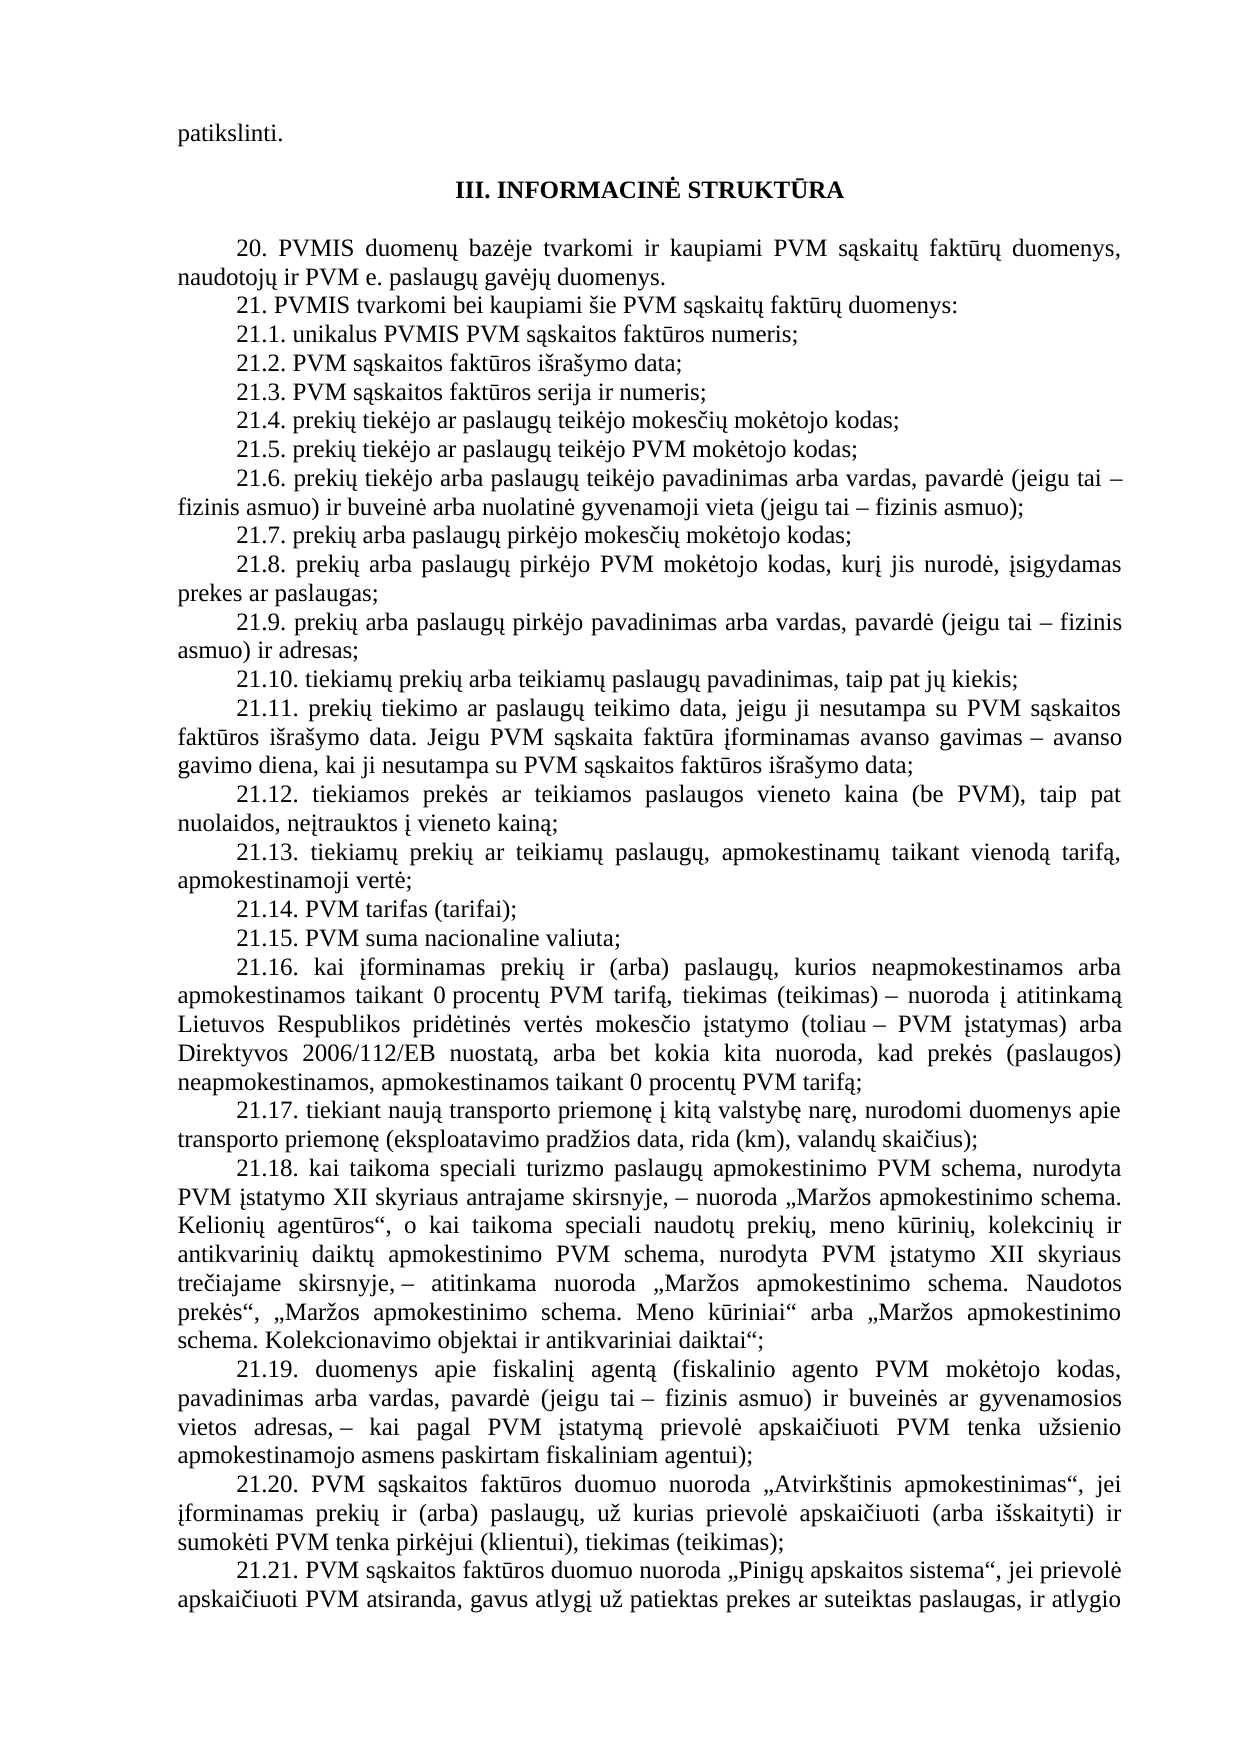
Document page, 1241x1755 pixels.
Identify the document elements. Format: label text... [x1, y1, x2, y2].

text 21.9. prekių arba paslaugų pirkėjo pavadinimas arba vardas, pavardė (jeigu tai – fizinis asmuo) ir adresas; [177, 607, 1122, 664]
text 21.16. kai įforminamas prekių ir (arba) paslaugų, kurios neapmokestinamos arba apmokestinamos taikant 0 procentų PVM tarifą, tiekimas (teikimas) – nuoroda į atitinkamą Lietuvos Respublikos pridėtinės vertės mokesčio įstatymo (toliau – PVM įstatymas) arba Direktyvos 2006/112/EB nuostatą, arba bet kokia kita nuoroda, kad prekės (paslaugos) neapmokestinamos, apmokestinamos taikant 0 procentų PVM tarifą; [177, 952, 1122, 1096]
text 21.10. tiekiamų prekių arba teikiamų paslaugų pavadinimas, taip pat jų kiekis; [177, 664, 1122, 693]
text 21.3. PVM sąskaitos faktūros serija ir numeris; [177, 377, 1122, 406]
text 21.1. unikalus PVMIS PVM sąskaitos faktūros numeris; [177, 319, 1122, 348]
text 20. PVMIS duomenų bazėje tvarkomi ir kaupiami PVM sąskaitų faktūrų duomenys, naudotojų ir PVM e. paslaugų gavėjų duomenys. [177, 233, 1122, 291]
text 21.15. PVM suma nacionaline valiuta; [177, 923, 1122, 952]
text 21.4. prekių tiekėjo ar paslaugų teikėjo mokesčių mokėtojo kodas; [177, 406, 1122, 434]
text patikslinti. [177, 118, 1122, 147]
text 21.19. duomenys apie fiskalinį agentą (fiskalinio agento PVM mokėtojo kodas, pavadinimas arba vardas, pavardė (jeigu tai – fizinis asmuo) ir buveinės ar gyvenamosios vietos adresas, – kai pagal PVM įstatymą prievolė apskaičiuoti PVM tenka užsienio apmokestinamojo asmens paskirtam fiskaliniam agentui); [177, 1354, 1122, 1469]
text 21.7. prekių arba paslaugų pirkėjo mokesčių mokėtojo kodas; [177, 521, 1122, 549]
text 21.21. PVM sąskaitos faktūros duomuo nuoroda „Pinigų apskaitos sistema“, jei prievolė apskaičiuoti PVM atsiranda, gavus atlygį už patiektas prekes ar suteiktas paslaugas, ir atlygio [177, 1556, 1122, 1613]
text 21.12. tiekiamos prekės ar teikiamos paslaugos vieneto kaina (be PVM), taip pat nuolaidos, neįtrauktos į vieneto kainą; [177, 779, 1122, 837]
text III. INFORMACINĖ STRUKTŪRA [177, 176, 1122, 204]
text 21.14. PVM tarifas (tarifai); [177, 894, 1122, 923]
text 21.11. prekių tiekimo ar paslaugų teikimo data, jeigu ji nesutampa su PVM sąskaitos faktūros išrašymo data. Jeigu PVM sąskaita faktūra įforminamas avanso gavimas – avanso gavimo diena, kai ji nesutampa su PVM sąskaitos faktūros išrašymo data; [177, 693, 1122, 779]
text 21. PVMIS tvarkomi bei kaupiami šie PVM sąskaitų faktūrų duomenys: [177, 291, 1122, 319]
text 21.6. prekių tiekėjo arba paslaugų teikėjo pavadinimas arba vardas, pavardė (jeigu tai – fizinis asmuo) ir buveinė arba nuolatinė gyvenamoji vieta (jeigu tai – fizinis asmuo); [177, 463, 1122, 521]
text 21.8. prekių arba paslaugų pirkėjo PVM mokėtojo kodas, kurį jis nurodė, įsigydamas prekes ar paslaugas; [177, 549, 1122, 607]
text 21.18. kai taikoma speciali turizmo paslaugų apmokestinimo PVM schema, nurodyta PVM įstatymo XII skyriaus antrajame skirsnyje, – nuoroda „Maržos apmokestinimo schema. Kelionių agentūros“, o kai taikoma speciali naudotų prekių, meno kūrinių, kolekcinių ir antikvarinių daiktų apmokestinimo PVM schema, nurodyta PVM įstatymo XII skyriaus trečiajame skirsnyje, – atitinkama nuoroda „Maržos apmokestinimo schema. Naudotos prekės“, „Maržos apmokestinimo schema. Meno kūriniai“ arba „Maržos apmokestinimo schema. Kolekcionavimo objektai ir antikvariniai daiktai“; [177, 1153, 1122, 1354]
text 21.5. prekių tiekėjo ar paslaugų teikėjo PVM mokėtojo kodas; [177, 434, 1122, 463]
text 21.20. PVM sąskaitos faktūros duomuo nuoroda „Atvirkštinis apmokestinimas“, jei įforminamas prekių ir (arba) paslaugų, už kurias prievolė apskaičiuoti (arba išskaityti) ir sumokėti PVM tenka pirkėjui (klientui), tiekimas (teikimas); [177, 1469, 1122, 1556]
text 21.13. tiekiamų prekių ar teikiamų paslaugų, apmokestinamų taikant vienodą tarifą, apmokestinamoji vertė; [177, 837, 1122, 894]
text 21.17. tiekiant naują transporto priemonę į kitą valstybę narę, nurodomi duomenys apie transporto priemonę (eksploatavimo pradžios data, rida (km), valandų skaičius); [177, 1096, 1122, 1153]
text 21.2. PVM sąskaitos faktūros išrašymo data; [177, 348, 1122, 377]
